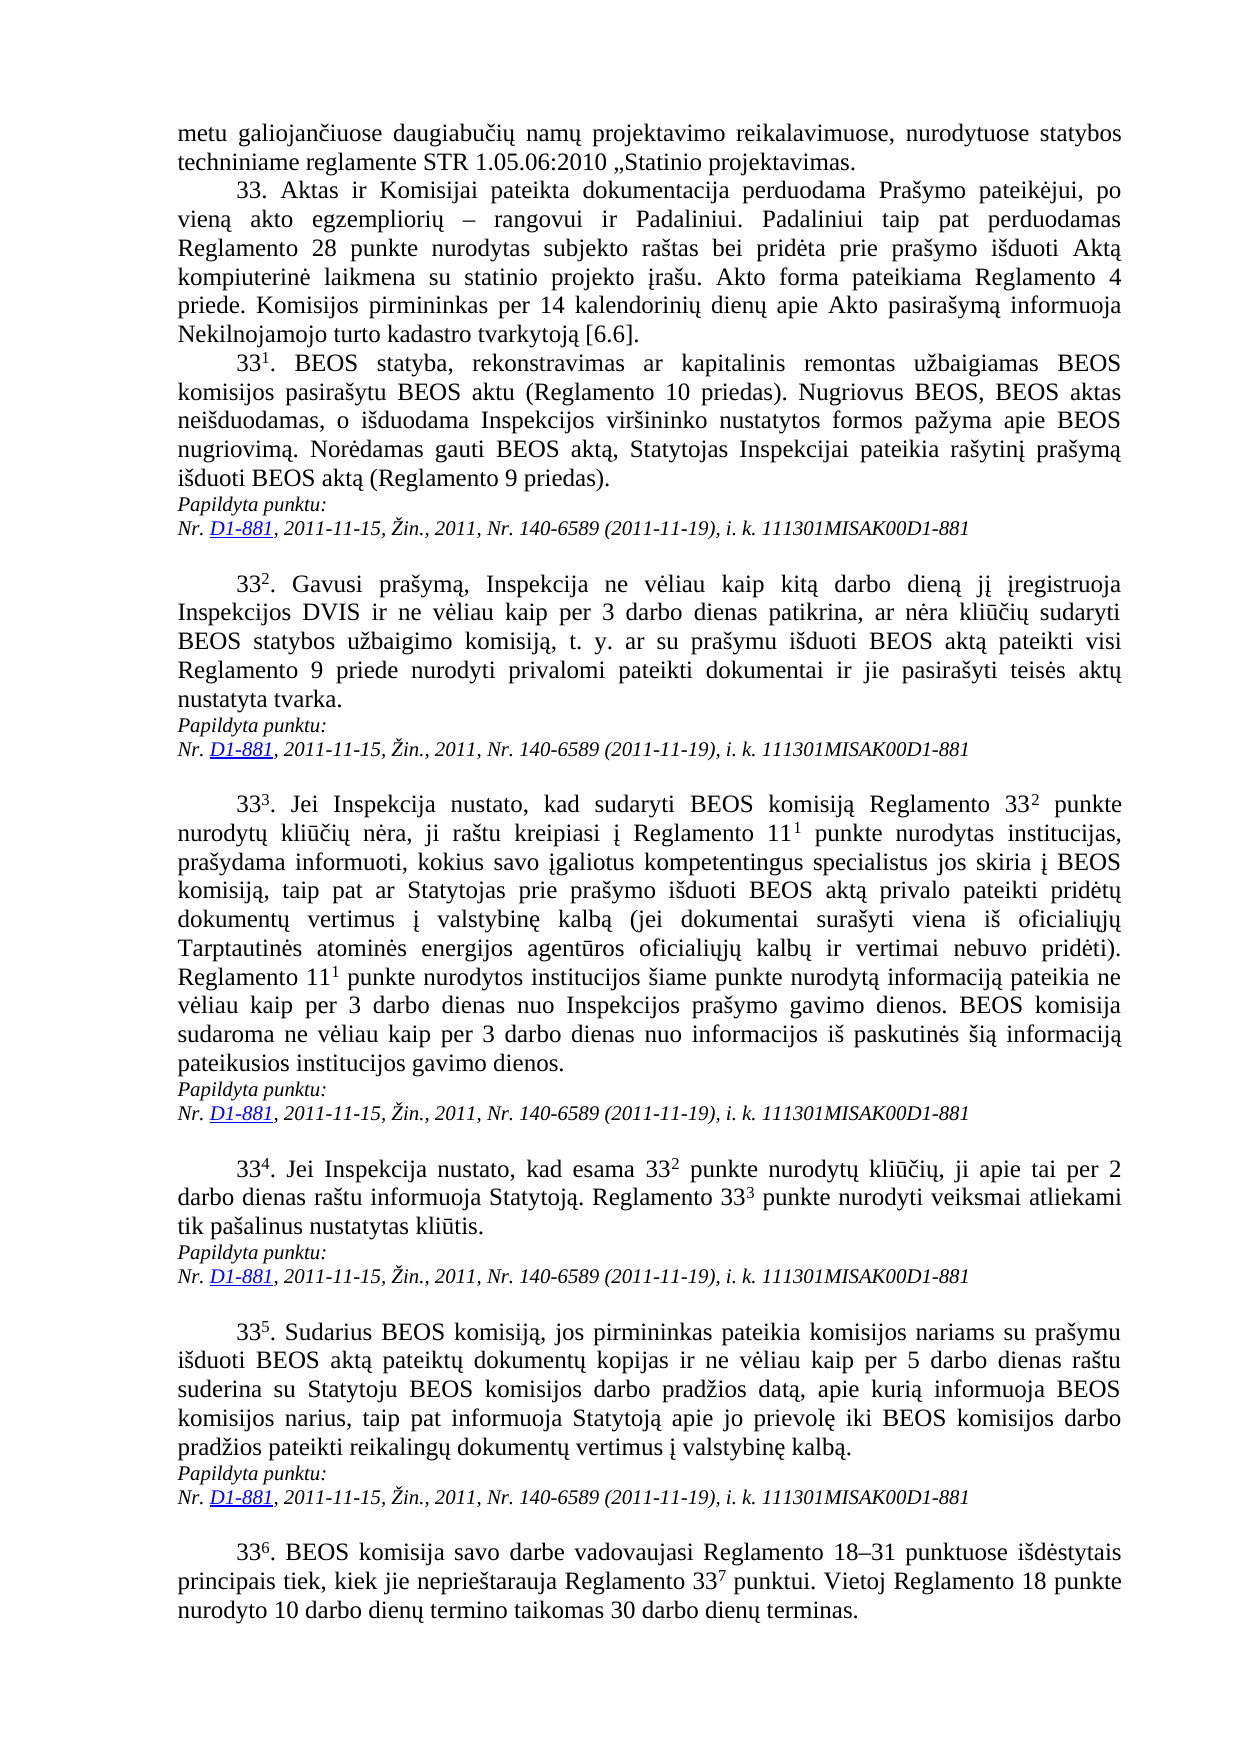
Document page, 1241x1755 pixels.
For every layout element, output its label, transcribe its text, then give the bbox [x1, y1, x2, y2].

text Nr. D1-881, 2011-11-15, Žin., 2011, Nr. 140-6589 (2011-11-19), i. k. 111301MISAK00D1-881 [177, 1485, 1122, 1509]
text metu galiojančiuose daugiabučių namų projektavimo reikalavimuose, nurodytuose statybos techniniame reglamente STR 1.05.06:2010 „Statinio projektavimas. [177, 118, 1122, 176]
text 333. Jei Inspekcija nustato, kad sudaryti BEOS komisiją Reglamento 332 punkte nurodytų kliūčių nėra, ji raštu kreipiasi į Reglamento 111 punkte nurodytas institucijas, prašydama informuoti, kokius savo įgaliotus kompetentingus specialistus jos skiria į BEOS komisiją, taip pat ar Statytojas prie prašymo išduoti BEOS aktą privalo pateikti pridėtų dokumentų vertimus į valstybinę kalbą (jei dokumentai surašyti viena iš oficialiųjų Tarptautinės atominės energijos agentūros oficialiųjų kalbų ir vertimai nebuvo pridėti). Reglamento 111 punkte nurodytos institucijos šiame punkte nurodytą informaciją pateikia ne vėliau kaip per 3 darbo dienas nuo Inspekcijos prašymo gavimo dienos. BEOS komisija sudaroma ne vėliau kaip per 3 darbo dienas nuo informacijos iš paskutinės šią informaciją pateikusios institucijos gavimo dienos. [177, 789, 1122, 1077]
text Papildyta punktu: [177, 712, 1122, 737]
text Papildyta punktu: [177, 1461, 1122, 1485]
text 33. Aktas ir Komisijai pateikta dokumentacija perduodama Prašymo pateikėjui, po vieną akto egzempliorių – rangovui ir Padaliniui. Padaliniui taip pat perduodamas Reglamento 28 punkte nurodytas subjekto raštas bei pridėta prie prašymo išduoti Aktą kompiuterinė laikmena su statinio projekto įrašu. Akto forma pateikiama Reglamento 4 priede. Komisijos pirmininkas per 14 kalendorinių dienų apie Akto pasirašymą informuoja Nekilnojamojo turto kadastro tvarkytoją [6.6]. [177, 176, 1122, 348]
text Papildyta punktu: [177, 492, 1122, 516]
text Papildyta punktu: [177, 1240, 1122, 1264]
text Nr. D1-881, 2011-11-15, Žin., 2011, Nr. 140-6589 (2011-11-19), i. k. 111301MISAK00D1-881 [177, 1101, 1122, 1125]
text 335. Sudarius BEOS komisiją, jos pirmininkas pateikia komisijos nariams su prašymu išduoti BEOS aktą pateiktų dokumentų kopijas ir ne vėliau kaip per 5 darbo dienas raštu suderina su Statytoju BEOS komisijos darbo pradžios datą, apie kurią informuoja BEOS komisijos narius, taip pat informuoja Statytoją apie jo prievolę iki BEOS komisijos darbo pradžios pateikti reikalingų dokumentų vertimus į valstybinę kalbą. [177, 1317, 1122, 1461]
text Nr. D1-881, 2011-11-15, Žin., 2011, Nr. 140-6589 (2011-11-19), i. k. 111301MISAK00D1-881 [177, 516, 1122, 540]
text Nr. D1-881, 2011-11-15, Žin., 2011, Nr. 140-6589 (2011-11-19), i. k. 111301MISAK00D1-881 [177, 1264, 1122, 1288]
text Papildyta punktu: [177, 1077, 1122, 1101]
text 332. Gavusi prašymą, Inspekcija ne vėliau kaip kitą darbo dieną jį įregistruoja Inspekcijos DVIS ir ne vėliau kaip per 3 darbo dienas patikrina, ar nėra kliūčių sudaryti BEOS statybos užbaigimo komisiją, t. y. ar su prašymu išduoti BEOS aktą pateikti visi Reglamento 9 priede nurodyti privalomi pateikti dokumentai ir jie pasirašyti teisės aktų nustatyta tvarka. [177, 569, 1122, 712]
text 334. Jei Inspekcija nustato, kad esama 332 punkte nurodytų kliūčių, ji apie tai per 2 darbo dienas raštu informuoja Statytoją. Reglamento 333 punkte nurodyti veiksmai atliekami tik pašalinus nustatytas kliūtis. [177, 1154, 1122, 1240]
text 331. BEOS statyba, rekonstravimas ar kapitalinis remontas užbaigiamas BEOS komisijos pasirašytu BEOS aktu (Reglamento 10 priedas). Nugriovus BEOS, BEOS aktas neišduodamas, o išduodama Inspekcijos viršininko nustatytos formos pažyma apie BEOS nugriovimą. Norėdamas gauti BEOS aktą, Statytojas Inspekcijai pateikia rašytinį prašymą išduoti BEOS aktą (Reglamento 9 priedas). [177, 348, 1122, 492]
text Nr. D1-881, 2011-11-15, Žin., 2011, Nr. 140-6589 (2011-11-19), i. k. 111301MISAK00D1-881 [177, 737, 1122, 761]
text 336. BEOS komisija savo darbe vadovaujasi Reglamento 18–31 punktuose išdėstytais principais tiek, kiek jie neprieštarauja Reglamento 337 punktui. Vietoj Reglamento 18 punkte nurodyto 10 darbo dienų termino taikomas 30 darbo dienų terminas. [177, 1537, 1122, 1624]
